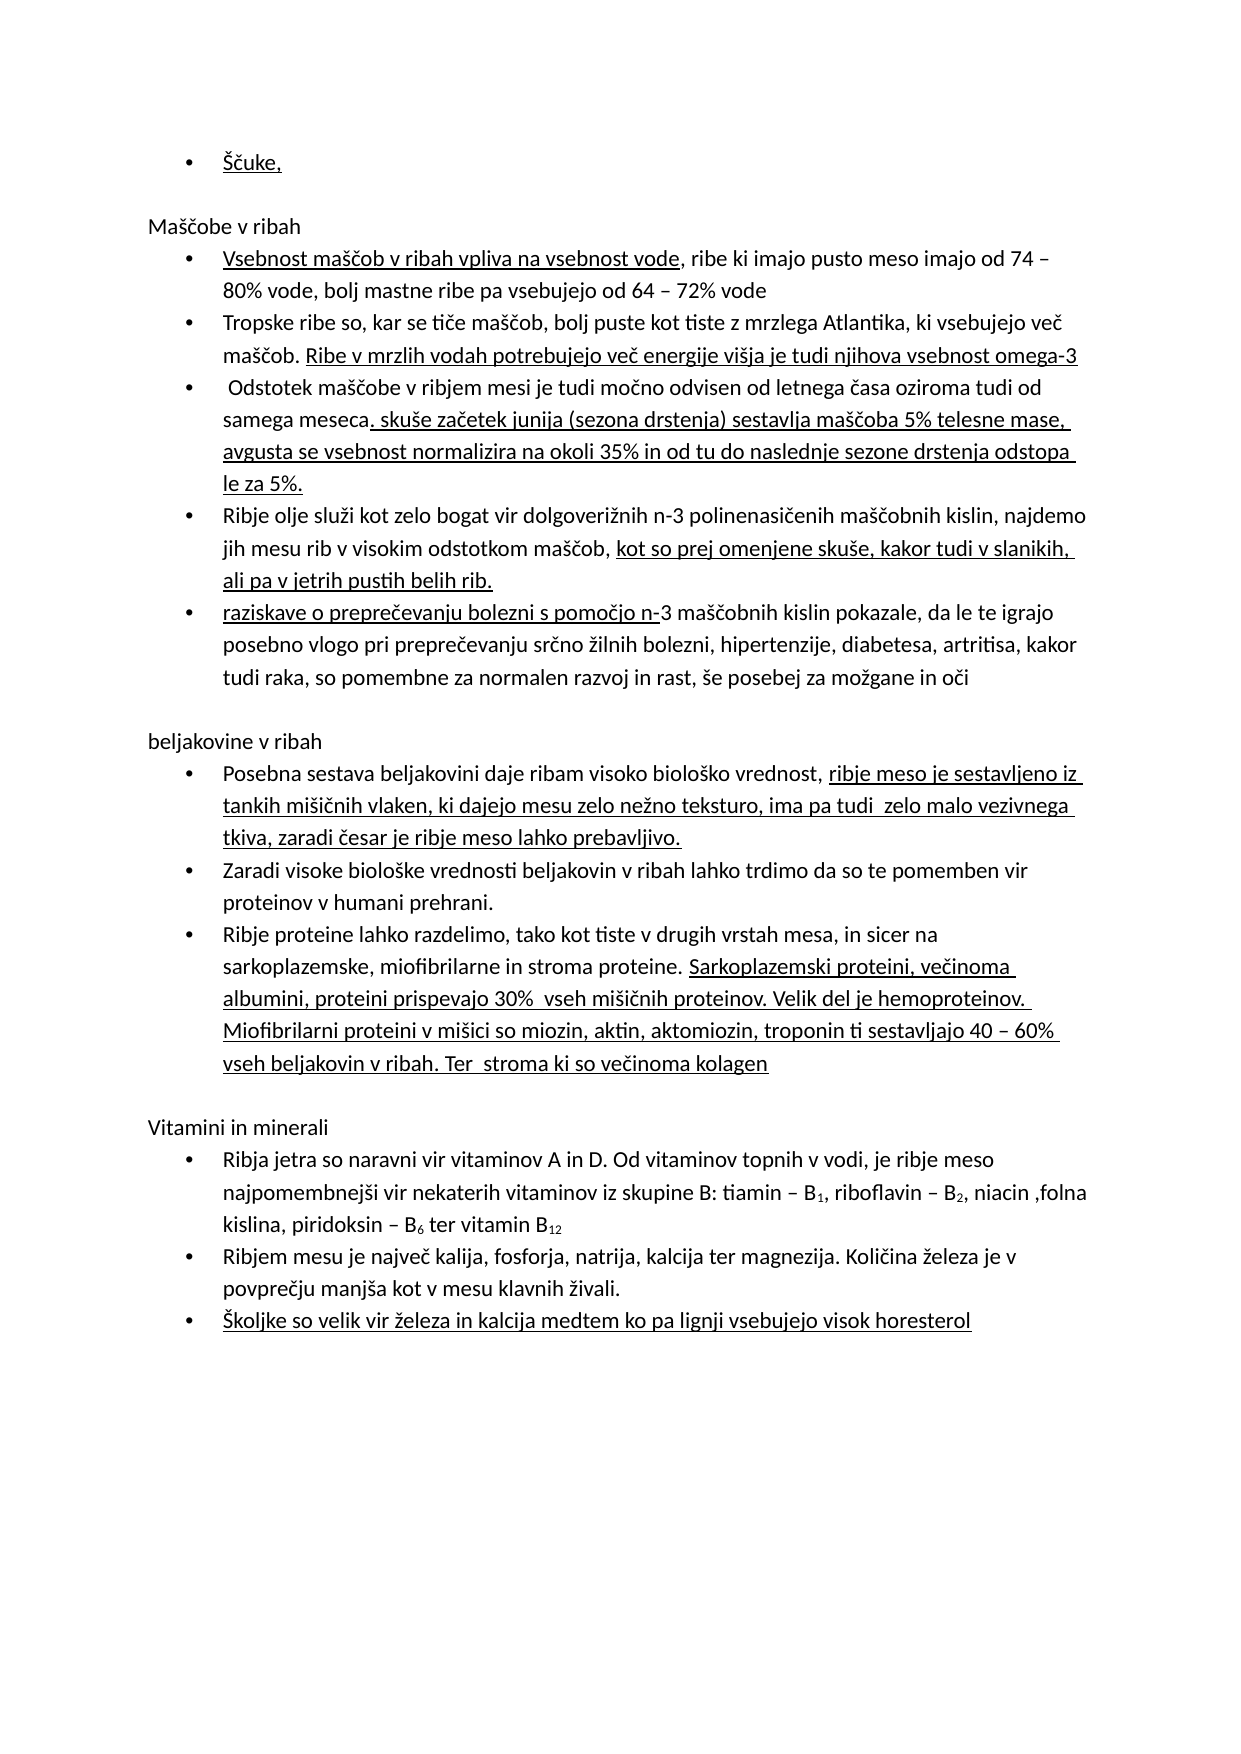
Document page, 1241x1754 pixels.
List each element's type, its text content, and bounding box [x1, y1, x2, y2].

text Vitamini in minerali [148, 1113, 1093, 1141]
list raziskave o preprečevanju bolezni s pomočjo n-3 maščobnih kislin pokazale, da le te igrajo posebno vlogo pri preprečevanju srčno žilnih bolezni, hipertenzije, diabetesa, artritisa, kakor tudi raka, so pomembne za normalen razvoj in rast, še posebej za možgane in oči [185, 598, 1093, 691]
list Vsebnost maščob v ribah vpliva na vsebnost vode, ribe ki imajo pusto meso imajo od 74 – 80% vode, bolj mastne ribe pa vsebujejo od 64 – 72% vode [185, 244, 1093, 304]
list Ščuke, [185, 148, 1093, 176]
text beljakovine v ribah [148, 727, 1093, 755]
list Ribjem mesu je največ kalija, fosforja, natrija, kalcija ter magnezija. Količina železa je v povprečju manjša kot v mesu klavnih živali. [185, 1242, 1093, 1302]
text Maščobe v ribah [148, 212, 1093, 240]
list Zaradi visoke biološke vrednosti beljakovin v ribah lahko trdimo da so te pomemben vir proteinov v humani prehrani. [185, 856, 1093, 916]
list Posebna sestava beljakovini daje ribam visoko biološko vrednost, ribje meso je sestavljeno iz tankih mišičnih vlaken, ki dajejo mesu zelo nežno teksturo, ima pa tudi zelo malo vezivnega tkiva, zaradi česar je ribje meso lahko prebavljivo. [185, 759, 1093, 852]
list Odstotek maščobe v ribjem mesi je tudi močno odvisen od letnega časa oziroma tudi od samega meseca. skuše začetek junija (sezona drstenja) sestavlja maščoba 5% telesne mase, avgusta se vsebnost normalizira na okoli 35% in od tu do naslednje sezone drstenja odstopa le za 5%. [185, 373, 1093, 497]
list Ribja jetra so naravni vir vitaminov A in D. Od vitaminov topnih v vodi, je ribje meso najpomembnejši vir nekaterih vitaminov iz skupine B: tiamin – B1, riboflavin – B2, niacin ,folna kislina, piridoksin – B6 ter vitamin B12 [185, 1145, 1093, 1238]
list Tropske ribe so, kar se tiče maščob, bolj puste kot tiste z mrzlega Atlantika, ki vsebujejo več maščob. Ribe v mrzlih vodah potrebujejo več energije višja je tudi njihova vsebnost omega-3 [185, 308, 1093, 369]
list Ribje proteine lahko razdelimo, tako kot tiste v drugih vrstah mesa, in sicer na sarkoplazemske, miofibrilarne in stroma proteine. Sarkoplazemski proteini, večinoma albumini, proteini prispevajo 30% vseh mišičnih proteinov. Velik del je hemoproteinov. Miofibrilarni proteini v mišici so miozin, aktin, aktomiozin, troponin ti sestavljajo 40 – 60% vseh beljakovin v ribah. Ter stroma ki so večinoma kolagen [185, 920, 1093, 1077]
list Ribje olje služi kot zelo bogat vir dolgoverižnih n-3 polinenasičenih maščobnih kislin, najdemo jih mesu rib v visokim odstotkom maščob, kot so prej omenjene skuše, kakor tudi v slanikih, ali pa v jetrih pustih belih rib. [185, 502, 1093, 594]
list Školjke so velik vir železa in kalcija medtem ko pa lignji vsebujejo visok horesterol [185, 1306, 1093, 1334]
